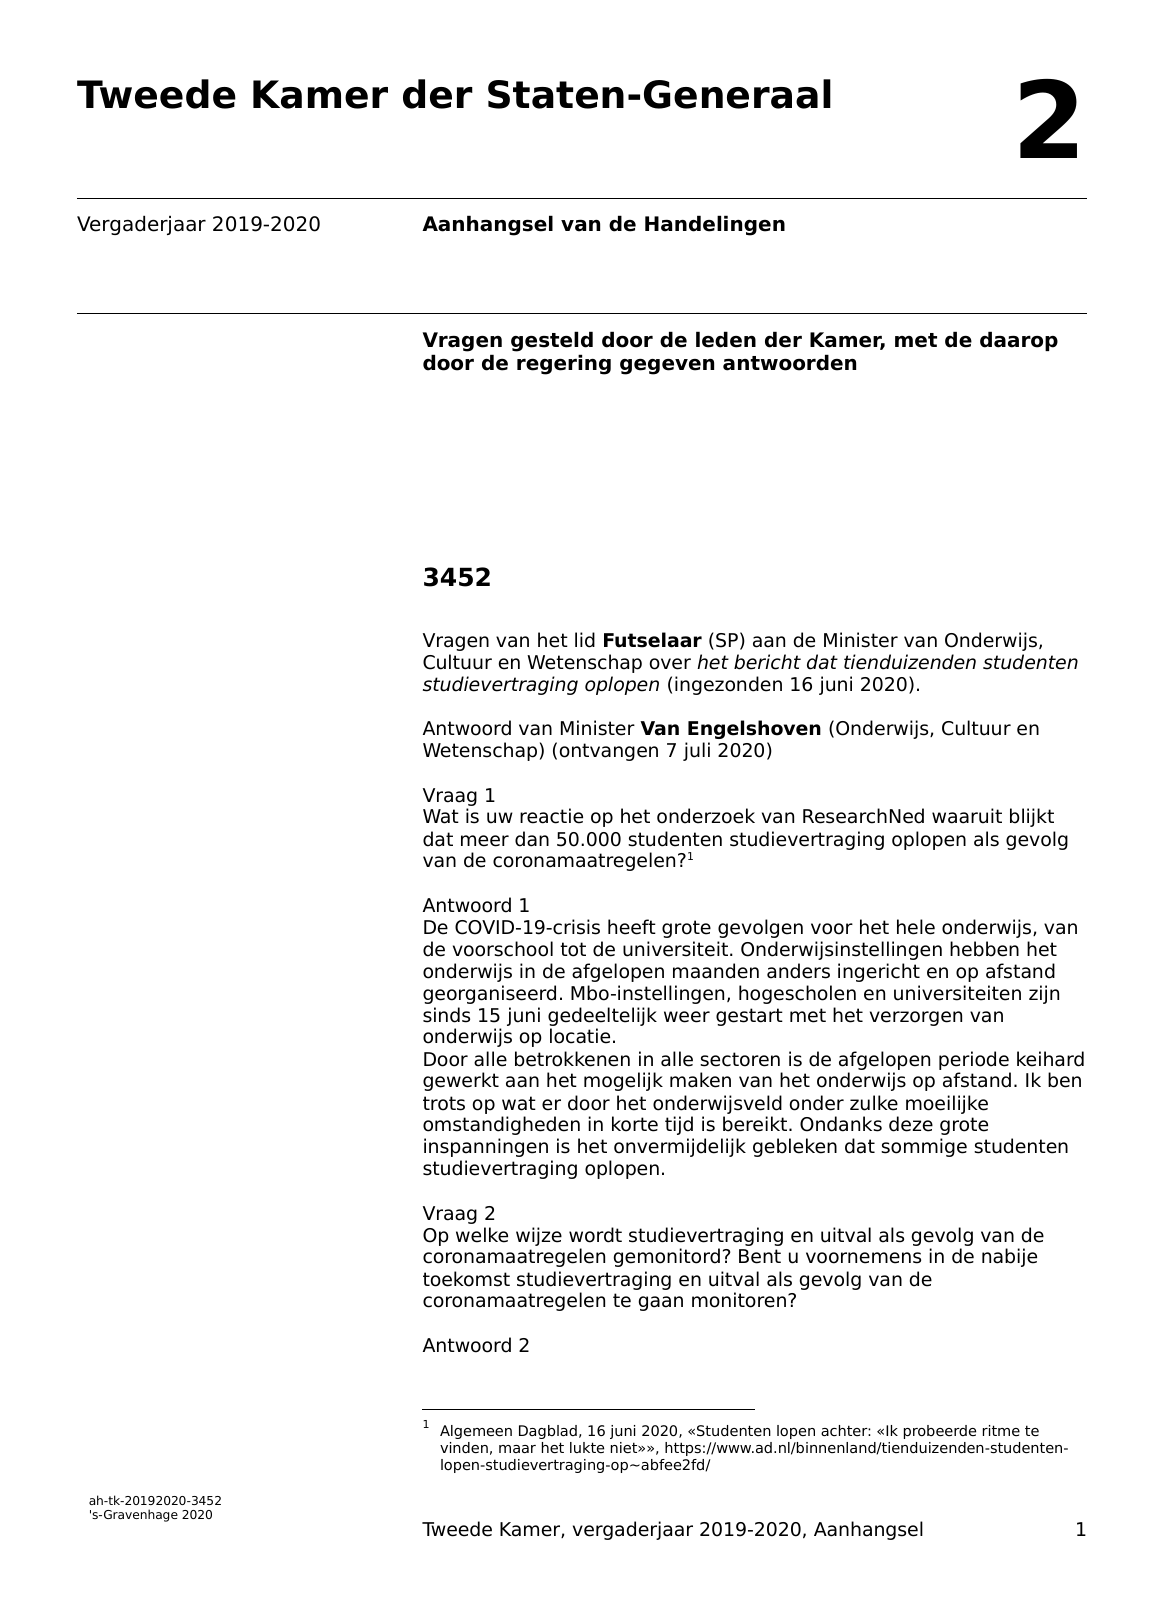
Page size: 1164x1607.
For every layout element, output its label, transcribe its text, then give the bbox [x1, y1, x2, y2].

text Antwoord 1 [422, 894, 1087, 917]
table_cell [77, 314, 422, 375]
text Vraag 2 [422, 1202, 1087, 1224]
text Vraag 1 [422, 784, 1087, 806]
table_cell Aanhangsel van de Handelingen [422, 199, 1087, 313]
text Antwoord van Minister Van Engelshoven (Onderwijs, Cultuur en Wetenschap) (ontvangen 7 juli 2020) [422, 718, 1087, 762]
text De COVID-19-crisis heeft grote gevolgen voor het hele onderwijs, van de voorschool tot de universiteit. Onderwijsinstellingen hebben het onderwijs in de afgelopen maanden anders ingericht en op afstand georganiseerd. Mbo-instellingen, hogescholen en universiteiten zijn sinds 15 juni gedeeltelijk weer gestart met het verzorgen van onderwijs op locatie. [422, 917, 1087, 1048]
table_header Tweede Kamer der Staten-Generaal [77, 59, 886, 198]
text Door alle betrokkenen in alle sectoren is de afgelopen periode keihard gewerkt aan het mogelijk maken van het onderwijs op afstand. Ik ben trots op wat er door het onderwijsveld onder zulke moeilijke omstandigheden in korte tijd is bereikt. Ondanks deze grote inspanningen is het onvermijdelijk gebleken dat sommige studenten studievertraging oplopen. [422, 1048, 1087, 1180]
table_cell Vergaderjaar 2019-2020 [77, 199, 422, 313]
table_cell Vragen gesteld door de leden der Kamer, met de daarop door de regering gegeven antwoorden [422, 314, 1087, 375]
text ah-tk-20192020-3452 [88, 1494, 323, 1508]
text Op welke wijze wordt studievertraging en uitval als gevolg van de coronamaatregelen gemonitord? Bent u voornemens in de nabije toekomst studievertraging en uitval als gevolg van de coronamaatregelen te gaan monitoren? [422, 1224, 1087, 1312]
text Wat is uw reactie op het onderzoek van ResearchNed waaruit blijkt dat meer dan 50.000 studenten studievertraging oplopen als gevolg van de coronamaatregelen? [422, 806, 1087, 872]
text 3452 [422, 563, 1087, 592]
text 's-Gravenhage 2020 [88, 1508, 323, 1522]
text Algemeen Dagblad, 16 juni 2020, «Studenten lopen achter: «Ik probeerde ritme te vinden, maar het lukte niet»», https://www.ad.nl/binnenland/tienduizenden-studenten-lopen-studievertraging-op~abfee2fd/ [422, 1418, 1087, 1474]
text Antwoord 2 [422, 1334, 1087, 1357]
text Vragen van het lid Futselaar (SP) aan de Minister van Onderwijs, Cultuur en Wetenschap over het bericht dat tienduizenden studenten studievertraging oplopen (ingezonden 16 juni 2020). [422, 630, 1087, 696]
table_header 2 [886, 59, 1087, 198]
